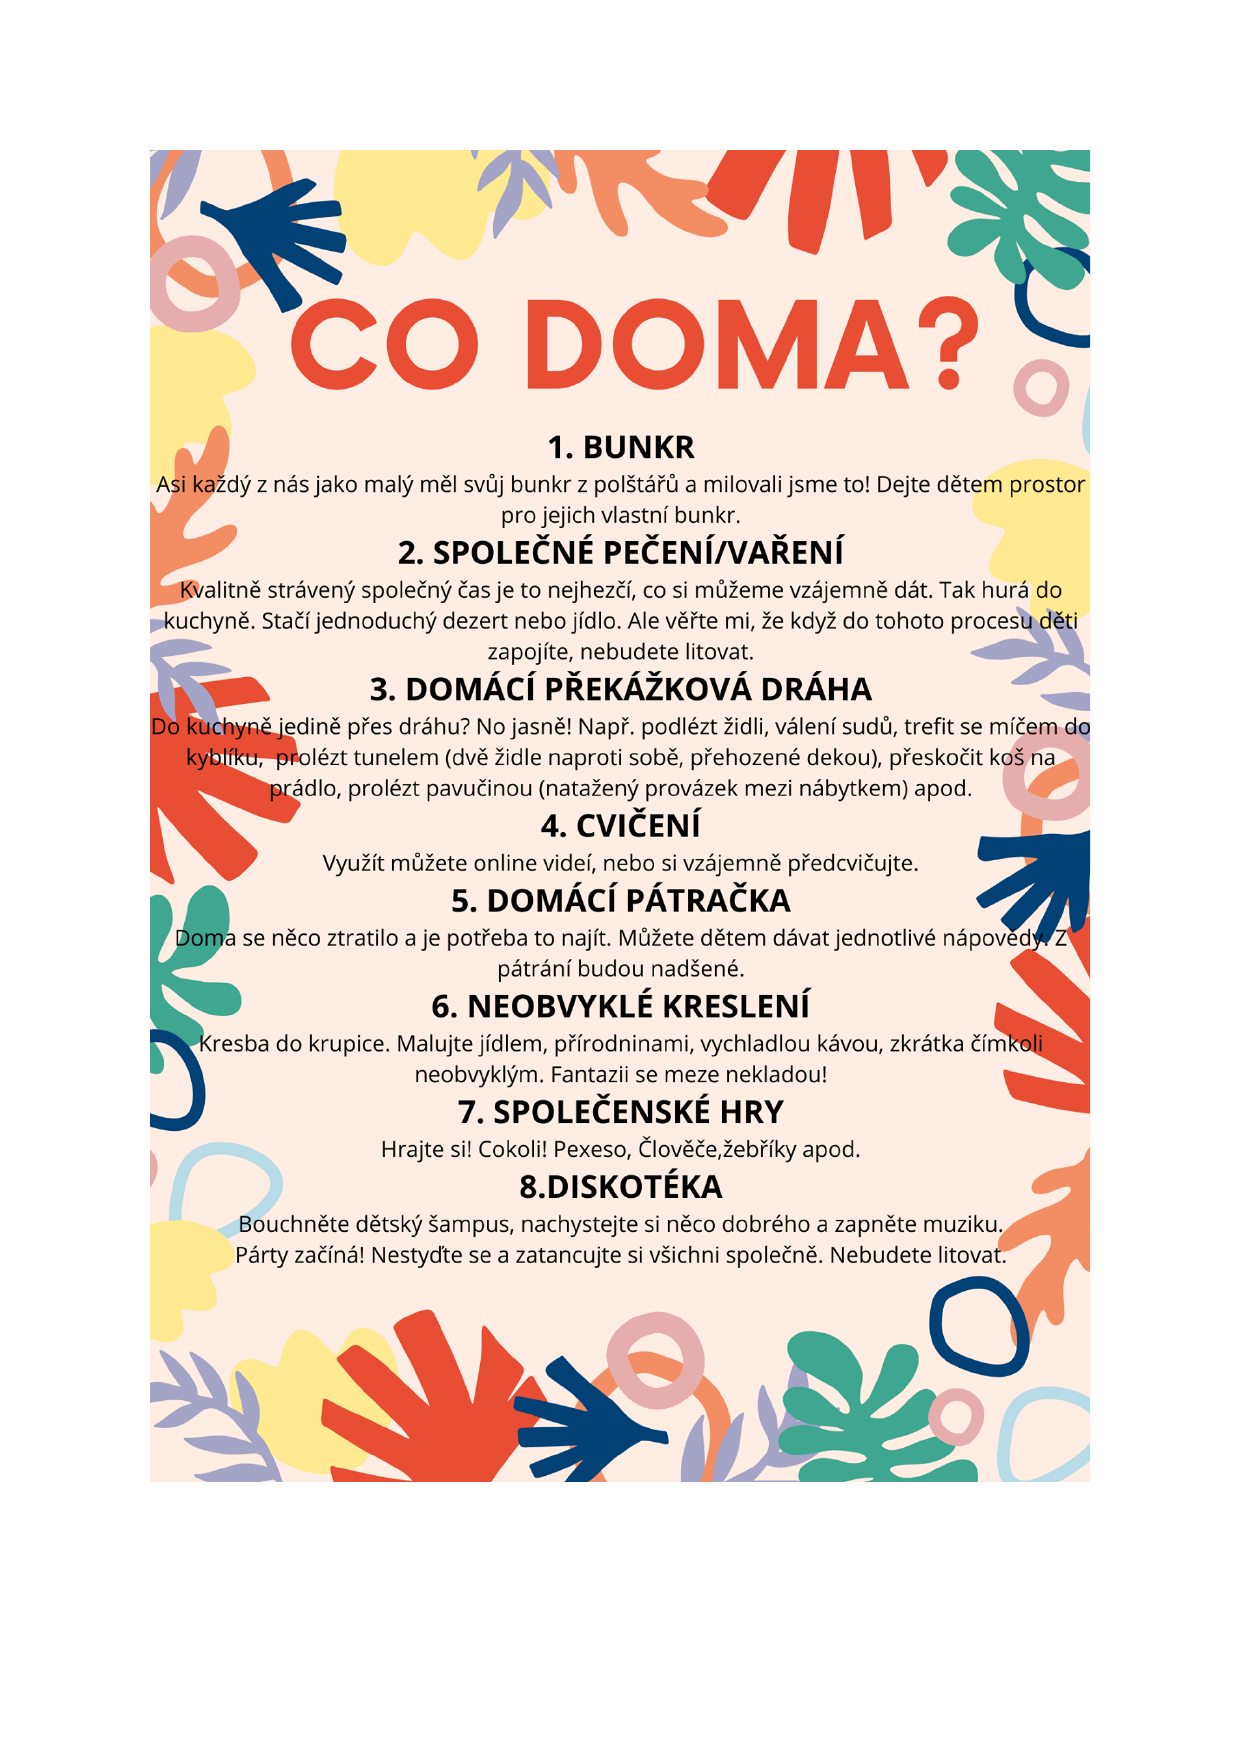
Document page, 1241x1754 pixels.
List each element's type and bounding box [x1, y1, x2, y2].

picture [150, 150, 1091, 1482]
